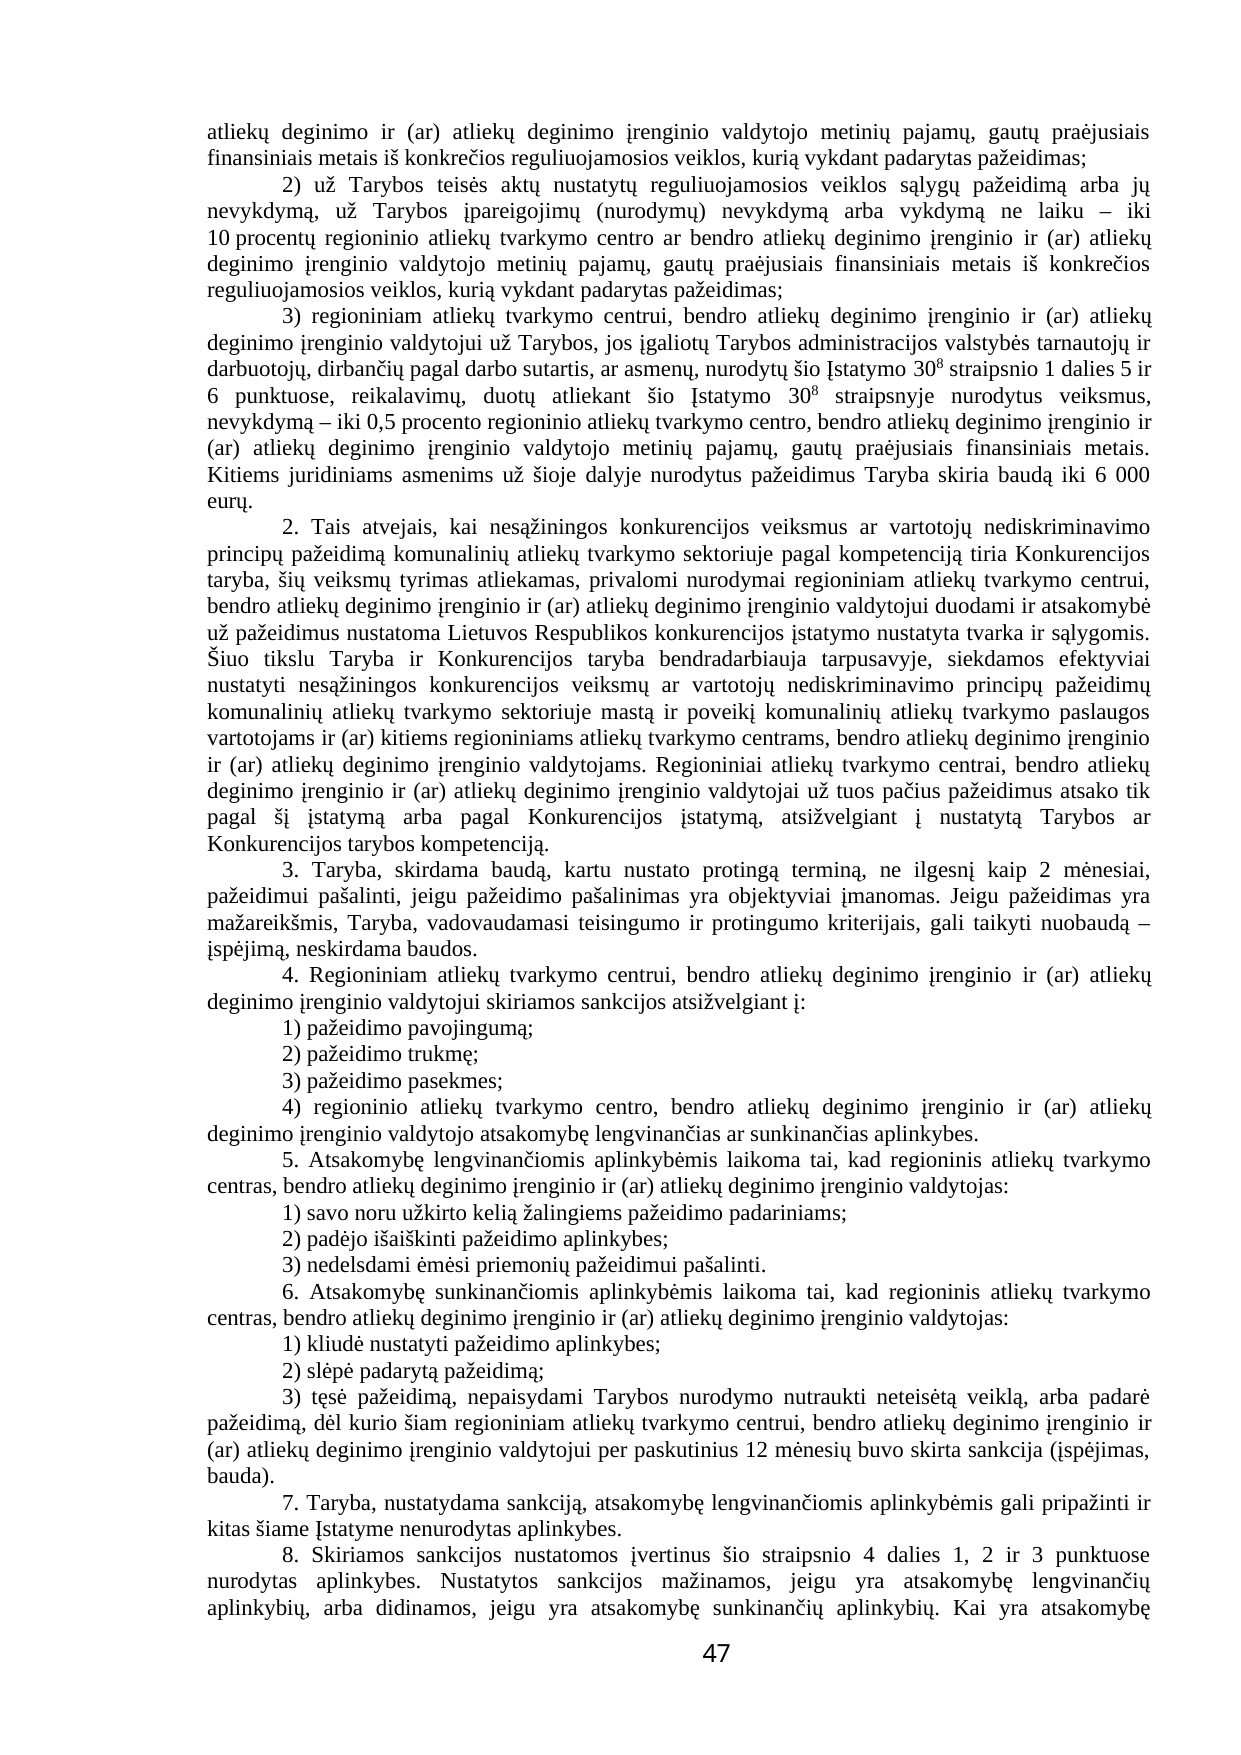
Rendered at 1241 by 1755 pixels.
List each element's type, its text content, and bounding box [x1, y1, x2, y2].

text 3. Taryba, skirdama baudą, kartu nustato protingą terminą, ne ilgesnį kaip 2 mėnesiai, pažeidimui pašalinti, jeigu pažeidimo pašalinimas yra objektyviai įmanomas. Jeigu pažeidimas yra mažareikšmis, Taryba, vadovaudamasi teisingumo ir protingumo kriterijais, gali taikyti nuobaudą – įspėjimą, neskirdama baudos. [207, 856, 1152, 961]
text 3) nedelsdami ėmėsi priemonių pažeidimui pašalinti. [207, 1251, 1152, 1278]
text 4) regioninio atliekų tvarkymo centro, bendro atliekų deginimo įrenginio ir (ar) atliekų deginimo įrenginio valdytojo atsakomybę lengvinančias ar sunkinančias aplinkybes. [207, 1093, 1152, 1146]
text 7. Taryba, nustatydama sankciją, atsakomybę lengvinančiomis aplinkybėmis gali pripažinti ir kitas šiame Įstatyme nenurodytas aplinkybes. [207, 1488, 1152, 1541]
text 1) pažeidimo pavojingumą; [207, 1014, 1152, 1041]
text 3) tęsė pažeidimą, nepaisydami Tarybos nurodymo nutraukti neteisėtą veiklą, arba padarė pažeidimą, dėl kurio šiam regioniniam atliekų tvarkymo centrui, bendro atliekų deginimo įrenginio ir (ar) atliekų deginimo įrenginio valdytojui per paskutinius 12 mėnesių buvo skirta sankcija (įspėjimas, bauda). [207, 1383, 1152, 1488]
text 2) slėpė padarytą pažeidimą; [207, 1357, 1152, 1383]
text 2) pažeidimo trukmę; [207, 1041, 1152, 1067]
text 2. Tais atvejais, kai nesąžiningos konkurencijos veiksmus ar vartotojų nediskriminavimo principų pažeidimą komunalinių atliekų tvarkymo sektoriuje pagal kompetenciją tiria Konkurencijos taryba, šių veiksmų tyrimas atliekamas, privalomi nurodymai regioniniam atliekų tvarkymo centrui, bendro atliekų deginimo įrenginio ir (ar) atliekų deginimo įrenginio valdytojui duodami ir atsakomybė už pažeidimus nustatoma Lietuvos Respublikos konkurencijos įstatymo nustatyta tvarka ir sąlygomis. Šiuo tikslu Taryba ir Konkurencijos taryba bendradarbiauja tarpusavyje, siekdamos efektyviai nustatyti nesąžiningos konkurencijos veiksmų ar vartotojų nediskriminavimo principų pažeidimų komunalinių atliekų tvarkymo sektoriuje mastą ir poveikį komunalinių atliekų tvarkymo paslaugos vartotojams ir (ar) kitiems regioniniams atliekų tvarkymo centrams, bendro atliekų deginimo įrenginio ir (ar) atliekų deginimo įrenginio valdytojams. Regioniniai atliekų tvarkymo centrai, bendro atliekų deginimo įrenginio ir (ar) atliekų deginimo įrenginio valdytojai už tuos pačius pažeidimus atsako tik pagal šį įstatymą arba pagal Konkurencijos įstatymą, atsižvelgiant į nustatytą Tarybos ar Konkurencijos tarybos kompetenciją. [207, 513, 1152, 856]
text 4. Regioniniam atliekų tvarkymo centrui, bendro atliekų deginimo įrenginio ir (ar) atliekų deginimo įrenginio valdytojui skiriamos sankcijos atsižvelgiant į: [207, 961, 1152, 1014]
text atliekų deginimo ir (ar) atliekų deginimo įrenginio valdytojo metinių pajamų, gautų praėjusiais finansiniais metais iš konkrečios reguliuojamosios veiklos, kurią vykdant padarytas pažeidimas; [207, 118, 1152, 171]
text 3) regioniniam atliekų tvarkymo centrui, bendro atliekų deginimo įrenginio ir (ar) atliekų deginimo įrenginio valdytojui už Tarybos, jos įgaliotų Tarybos administracijos valstybės tarnautojų ir darbuotojų, dirbančių pagal darbo sutartis, ar asmenų, nurodytų šio Įstatymo 308 straipsnio 1 dalies 5 ir 6 punktuose, reikalavimų, duotų atliekant šio Įstatymo 308 straipsnyje nurodytus veiksmus, nevykdymą – iki 0,5 procento regioninio atliekų tvarkymo centro, bendro atliekų deginimo įrenginio ir (ar) atliekų deginimo įrenginio valdytojo metinių pajamų, gautų praėjusiais finansiniais metais. Kitiems juridiniams asmenims už šioje dalyje nurodytus pažeidimus Taryba skiria baudą iki 6 000 eurų. [207, 303, 1152, 513]
text 1) kliudė nustatyti pažeidimo aplinkybes; [207, 1330, 1152, 1357]
text 5. Atsakomybę lengvinančiomis aplinkybėmis laikoma tai, kad regioninis atliekų tvarkymo centras, bendro atliekų deginimo įrenginio ir (ar) atliekų deginimo įrenginio valdytojas: [207, 1146, 1152, 1199]
text 8. Skiriamos sankcijos nustatomos įvertinus šio straipsnio 4 dalies 1, 2 ir 3 punktuose nurodytas aplinkybes. Nustatytos sankcijos mažinamos, jeigu yra atsakomybę lengvinančių aplinkybių, arba didinamos, jeigu yra atsakomybę sunkinančių aplinkybių. Kai yra atsakomybę [207, 1541, 1152, 1620]
text 3) pažeidimo pasekmes; [207, 1067, 1152, 1093]
text 1) savo noru užkirto kelią žalingiems pažeidimo padariniams; [207, 1199, 1152, 1225]
text 2) už Tarybos teisės aktų nustatytų reguliuojamosios veiklos sąlygų pažeidimą arba jų nevykdymą, už Tarybos įpareigojimų (nurodymų) nevykdymą arba vykdymą ne laiku – iki 10 procentų regioninio atliekų tvarkymo centro ar bendro atliekų deginimo įrenginio ir (ar) atliekų deginimo įrenginio valdytojo metinių pajamų, gautų praėjusiais finansiniais metais iš konkrečios reguliuojamosios veiklos, kurią vykdant padarytas pažeidimas; [207, 171, 1152, 303]
text 6. Atsakomybę sunkinančiomis aplinkybėmis laikoma tai, kad regioninis atliekų tvarkymo centras, bendro atliekų deginimo įrenginio ir (ar) atliekų deginimo įrenginio valdytojas: [207, 1278, 1152, 1330]
text 2) padėjo išaiškinti pažeidimo aplinkybes; [207, 1225, 1152, 1251]
